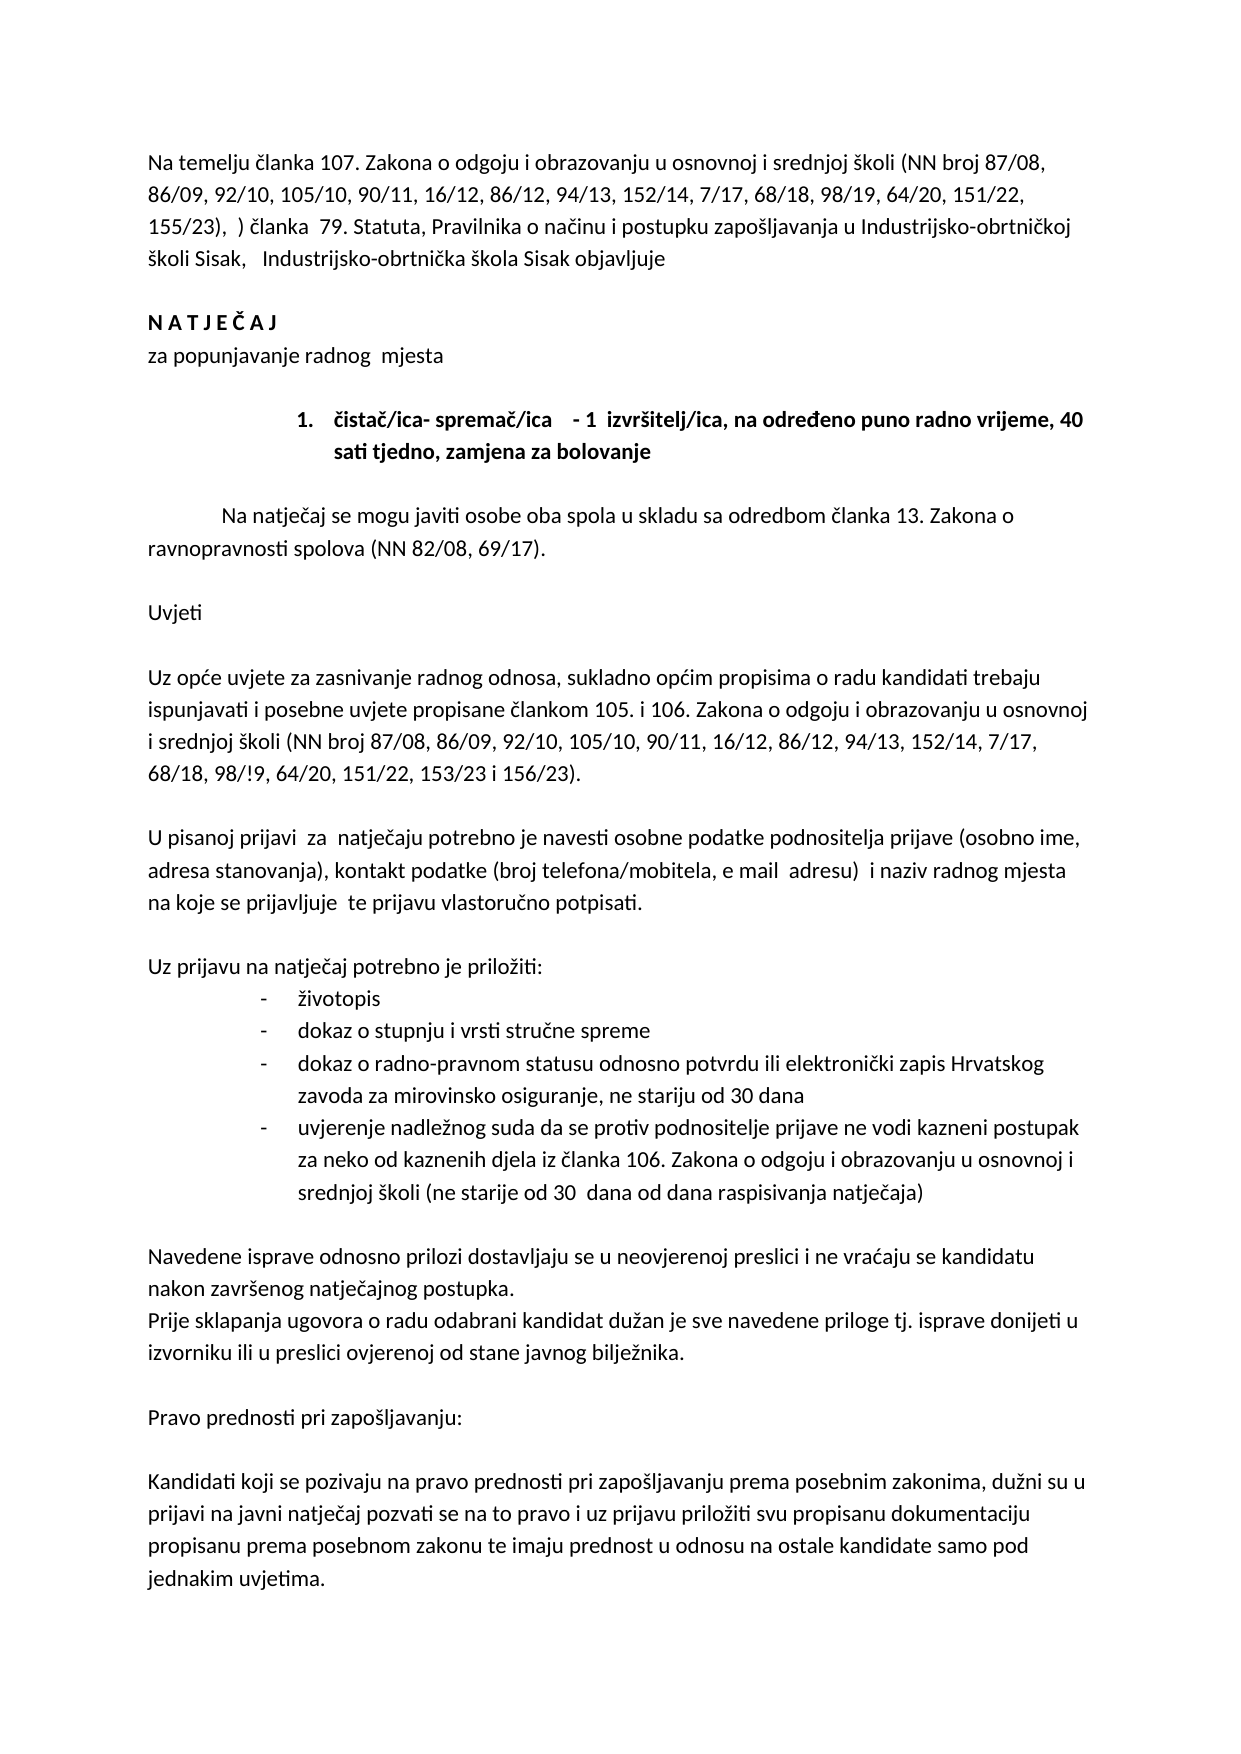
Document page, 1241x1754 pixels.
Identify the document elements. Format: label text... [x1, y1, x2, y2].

text Navedene isprave odnosno prilozi dostavljaju se u neovjerenoj preslici i ne vraćaju se kandidatu nakon završenog natječajnog postupka. [148, 1242, 1093, 1302]
list dokaz o stupnju i vrsti stručne spreme [260, 1017, 1093, 1045]
text Pravo prednosti pri zapošljavanju: [148, 1403, 1093, 1431]
list čistač/ica- spremač/ica - 1 izvršitelj/ica, na određeno puno radno vrijeme, 40 sati tjedno, zamjena za bolovanje [296, 405, 1093, 465]
text Uz opće uvjete za zasnivanje radnog odnosa, sukladno općim propisima o radu kandidati trebaju ispunjavati i posebne uvjete propisane člankom 105. i 106. Zakona o odgoju i obrazovanju u osnovnoj i srednjoj školi (NN broj 87/08, 86/09, 92/10, 105/10, 90/11, 16/12, 86/12, 94/13, 152/14, 7/17, 68/18, 98/!9, 64/20, 151/22, 153/23 i 156/23). [148, 663, 1093, 787]
text Na natječaj se mogu javiti osobe oba spola u skladu sa odredbom članka 13. Zakona o ravnopravnosti spolova (NN 82/08, 69/17). [148, 502, 1093, 562]
text za popunjavanje radnog mjesta [148, 341, 1093, 369]
text Kandidati koji se pozivaju na pravo prednosti pri zapošljavanju prema posebnim zakonima, dužni su u prijavi na javni natječaj pozvati se na to pravo i uz prijavu priložiti svu propisanu dokumentaciju propisanu prema posebnom zakonu te imaju prednost u odnosu na ostale kandidate samo pod jednakim uvjetima. [148, 1467, 1093, 1592]
text Uz prijavu na natječaj potrebno je priložiti: [148, 952, 1093, 980]
text Uvjeti [148, 598, 1093, 626]
text U pisanoj prijavi za natječaju potrebno je navesti osobne podatke podnositelja prijave (osobno ime, adresa stanovanja), kontakt podatke (broj telefona/mobitela, e mail adresu) i naziv radnog mjesta na koje se prijavljuje te prijavu vlastoručno potpisati. [148, 823, 1093, 916]
text N A T J E Č A J [148, 308, 1093, 337]
list životopis [260, 984, 1093, 1012]
list dokaz o radno-pravnom statusu odnosno potvrdu ili elektronički zapis Hrvatskog zavoda za mirovinsko osiguranje, ne stariju od 30 dana [260, 1049, 1093, 1109]
text Na temelju članka 107. Zakona o odgoju i obrazovanju u osnovnoj i srednjoj školi (NN broj 87/08, 86/09, 92/10, 105/10, 90/11, 16/12, 86/12, 94/13, 152/14, 7/17, 68/18, 98/19, 64/20, 151/22, 155/23), ) članka 79. Statuta, Pravilnika o načinu i postupku zapošljavanja u Industrijsko-obrtničkoj školi Sisak, Industrijsko-obrtnička škola Sisak objavljuje [148, 148, 1093, 272]
list uvjerenje nadležnog suda da se protiv podnositelje prijave ne vodi kazneni postupak za neko od kaznenih djela iz članka 106. Zakona o odgoju i obrazovanju u osnovnoj i srednjoj školi (ne starije od 30 dana od dana raspisivanja natječaja) [260, 1113, 1093, 1206]
text Prije sklapanja ugovora o radu odabrani kandidat dužan je sve navedene priloge tj. isprave donijeti u izvorniku ili u preslici ovjerenoj od stane javnog bilježnika. [148, 1306, 1093, 1367]
